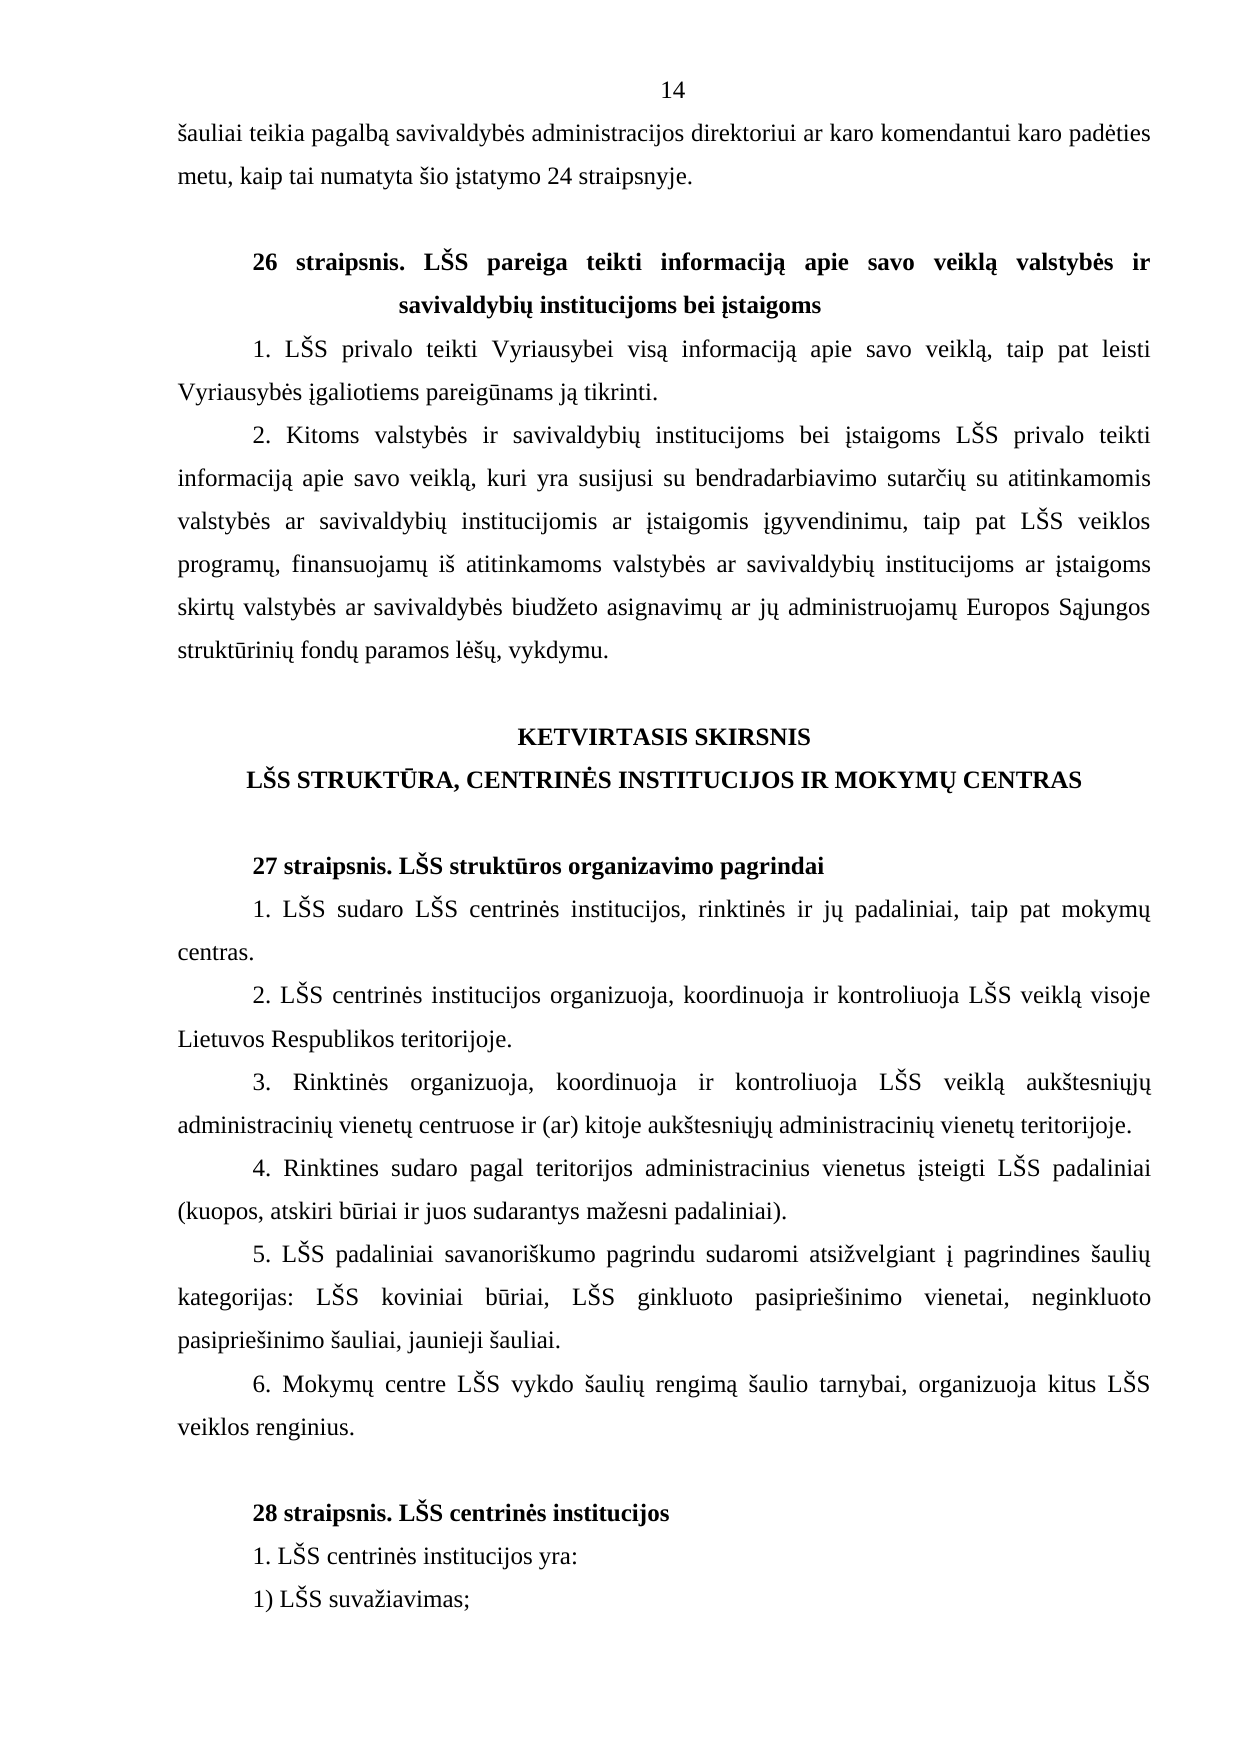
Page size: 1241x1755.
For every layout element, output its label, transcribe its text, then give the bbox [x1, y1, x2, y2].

text 1. LŠS sudaro LŠS centrinės institucijos, rinktinės ir jų padaliniai, taip pat mokymų centras. [177, 894, 1152, 966]
text LŠS STRUKTŪRA, CENTRINĖS INSTITUCIJOS IR MOKYMŲ CENTRAS [177, 765, 1152, 794]
text 4. Rinktines sudaro pagal teritorijos administracinius vienetus įsteigti LŠS padaliniai (kuopos, atskiri būriai ir juos sudarantys mažesni padaliniai). [177, 1153, 1152, 1225]
text 2. Kitoms valstybės ir savivaldybių institucijoms bei įstaigoms LŠS privalo teikti informaciją apie savo veiklą, kuri yra susijusi su bendradarbiavimo sutarčių su atitinkamomis valstybės ar savivaldybių institucijomis ar įstaigomis įgyvendinimu, taip pat LŠS veiklos programų, finansuojamų iš atitinkamoms valstybės ar savivaldybių institucijoms ar įstaigoms skirtų valstybės ar savivaldybės biudžeto asignavimų ar jų administruojamų Europos Sąjungos struktūrinių fondų paramos lėšų, vykdymu. [177, 420, 1152, 664]
text 5. LŠS padaliniai savanoriškumo pagrindu sudaromi atsižvelgiant į pagrindines šaulių kategorijas: LŠS koviniai būriai, LŠS ginkluoto pasipriešinimo vienetai, neginkluoto pasipriešinimo šauliai, jaunieji šauliai. [177, 1239, 1152, 1354]
text KETVIRTASIS SKIRSNIS [177, 722, 1152, 751]
text 6. Mokymų centre LŠS vykdo šaulių rengimą šaulio tarnybai, organizuoja kitus LŠS veiklos renginius. [177, 1369, 1152, 1441]
text 27 straipsnis. LŠS struktūros organizavimo pagrindai [177, 851, 1152, 880]
text 2. LŠS centrinės institucijos organizuoja, koordinuoja ir kontroliuoja LŠS veiklą visoje Lietuvos Respublikos teritorijoje. [177, 981, 1152, 1052]
text 1. LŠS privalo teikti Vyriausybei visą informaciją apie savo veiklą, taip pat leisti Vyriausybės įgaliotiems pareigūnams ją tikrinti. [177, 334, 1152, 406]
text šauliai teikia pagalbą savivaldybės administracijos direktoriui ar karo komendantui karo padėties metu, kaip tai numatyta šio įstatymo 24 straipsnyje. [177, 118, 1152, 190]
text 26 straipsnis. LŠS pareiga teikti informaciją apie savo veiklą valstybės ir savivaldybių institucijoms bei įstaigoms [252, 247, 1152, 319]
text 3. Rinktinės organizuoja, koordinuoja ir kontroliuoja LŠS veiklą aukštesniųjų administracinių vienetų centruose ir (ar) kitoje aukštesniųjų administracinių vienetų teritorijoje. [177, 1067, 1152, 1139]
text 1) LŠS suvažiavimas; [177, 1584, 1152, 1613]
text 28 straipsnis. LŠS centrinės institucijos [177, 1498, 1152, 1527]
text 1. LŠS centrinės institucijos yra: [177, 1541, 1152, 1570]
